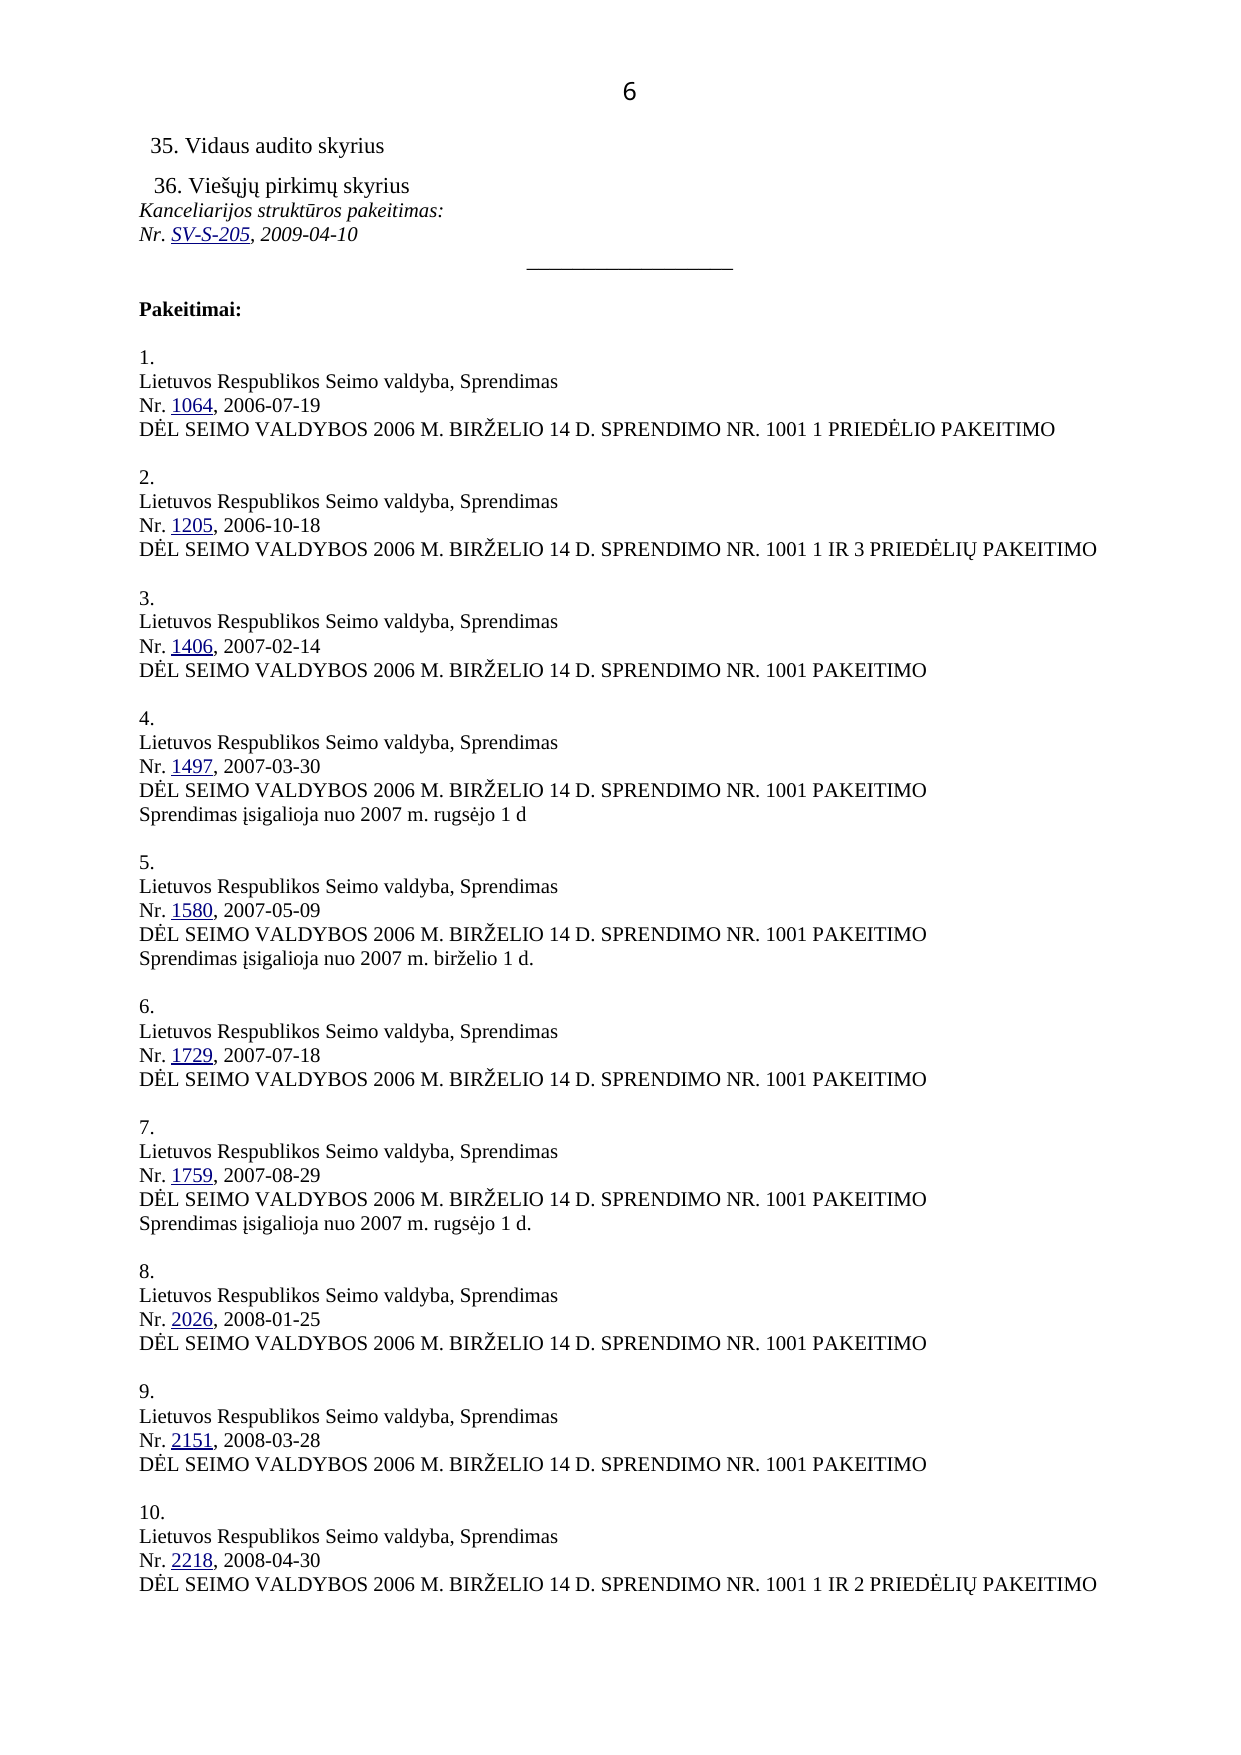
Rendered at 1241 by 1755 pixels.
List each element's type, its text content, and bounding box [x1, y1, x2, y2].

text DĖL SEIMO VALDYBOS 2006 M. BIRŽELIO 14 D. SPRENDIMO NR. 1001 1 IR 2 PRIEDĖLIŲ PAKEITIMO [139, 1572, 1120, 1596]
text 2. [139, 465, 1120, 489]
text 36. Viešųjų pirkimų skyrius [139, 172, 1120, 198]
text Nr. 2151, 2008-03-28 [139, 1428, 1120, 1452]
text Nr. SV-S-205, 2009-04-10 [139, 222, 1120, 246]
text 10. [139, 1500, 1120, 1524]
text 1. [139, 345, 1120, 369]
text Nr. 1406, 2007-02-14 [139, 633, 1120, 658]
text Lietuvos Respublikos Seimo valdyba, Sprendimas [139, 609, 1120, 633]
text Nr. 1064, 2006-07-19 [139, 393, 1120, 417]
text Nr. 1729, 2007-07-18 [139, 1043, 1120, 1067]
text 6. [139, 994, 1120, 1018]
text DĖL SEIMO VALDYBOS 2006 M. BIRŽELIO 14 D. SPRENDIMO NR. 1001 1 PRIEDĖLIO PAKEITIMO [139, 417, 1120, 441]
text Lietuvos Respublikos Seimo valdyba, Sprendimas [139, 874, 1120, 898]
text Nr. 1580, 2007-05-09 [139, 898, 1120, 922]
text Nr. 2218, 2008-04-30 [139, 1548, 1120, 1572]
text 9. [139, 1379, 1120, 1403]
text 35. Vidaus audito skyrius [150, 132, 1120, 159]
text 5. [139, 850, 1120, 874]
text DĖL SEIMO VALDYBOS 2006 M. BIRŽELIO 14 D. SPRENDIMO NR. 1001 1 IR 3 PRIEDĖLIŲ PAKEITIMO [139, 537, 1120, 561]
text DĖL SEIMO VALDYBOS 2006 M. BIRŽELIO 14 D. SPRENDIMO NR. 1001 PAKEITIMO [139, 1331, 1120, 1355]
text DĖL SEIMO VALDYBOS 2006 M. BIRŽELIO 14 D. SPRENDIMO NR. 1001 PAKEITIMO [139, 778, 1120, 802]
text Sprendimas įsigalioja nuo 2007 m. birželio 1 d. [139, 946, 1120, 970]
text DĖL SEIMO VALDYBOS 2006 M. BIRŽELIO 14 D. SPRENDIMO NR. 1001 PAKEITIMO [139, 922, 1120, 946]
text Pakeitimai: [139, 297, 1120, 321]
text Lietuvos Respublikos Seimo valdyba, Sprendimas [139, 369, 1120, 393]
text Lietuvos Respublikos Seimo valdyba, Sprendimas [139, 1283, 1120, 1307]
text Sprendimas įsigalioja nuo 2007 m. rugsėjo 1 d. [139, 1211, 1120, 1235]
text DĖL SEIMO VALDYBOS 2006 M. BIRŽELIO 14 D. SPRENDIMO NR. 1001 PAKEITIMO [139, 1452, 1120, 1476]
text Nr. 1497, 2007-03-30 [139, 754, 1120, 778]
text DĖL SEIMO VALDYBOS 2006 M. BIRŽELIO 14 D. SPRENDIMO NR. 1001 PAKEITIMO [139, 1067, 1120, 1091]
text 4. [139, 706, 1120, 730]
text 7. [139, 1115, 1120, 1139]
text Nr. 1759, 2007-08-29 [139, 1163, 1120, 1187]
text Nr. 2026, 2008-01-25 [139, 1307, 1120, 1331]
text Lietuvos Respublikos Seimo valdyba, Sprendimas [139, 1018, 1120, 1043]
text Lietuvos Respublikos Seimo valdyba, Sprendimas [139, 1524, 1120, 1548]
text 3. [139, 585, 1120, 609]
text Lietuvos Respublikos Seimo valdyba, Sprendimas [139, 1139, 1120, 1163]
text Lietuvos Respublikos Seimo valdyba, Sprendimas [139, 730, 1120, 754]
text Sprendimas įsigalioja nuo 2007 m. rugsėjo 1 d [139, 802, 1120, 826]
text __________________ [139, 246, 1120, 273]
text Kanceliarijos struktūros pakeitimas: [139, 198, 1120, 222]
text Lietuvos Respublikos Seimo valdyba, Sprendimas [139, 1403, 1120, 1428]
text Lietuvos Respublikos Seimo valdyba, Sprendimas [139, 489, 1120, 513]
text Nr. 1205, 2006-10-18 [139, 513, 1120, 537]
text 8. [139, 1259, 1120, 1283]
text DĖL SEIMO VALDYBOS 2006 M. BIRŽELIO 14 D. SPRENDIMO NR. 1001 PAKEITIMO [139, 658, 1120, 682]
text DĖL SEIMO VALDYBOS 2006 M. BIRŽELIO 14 D. SPRENDIMO NR. 1001 PAKEITIMO [139, 1187, 1120, 1211]
